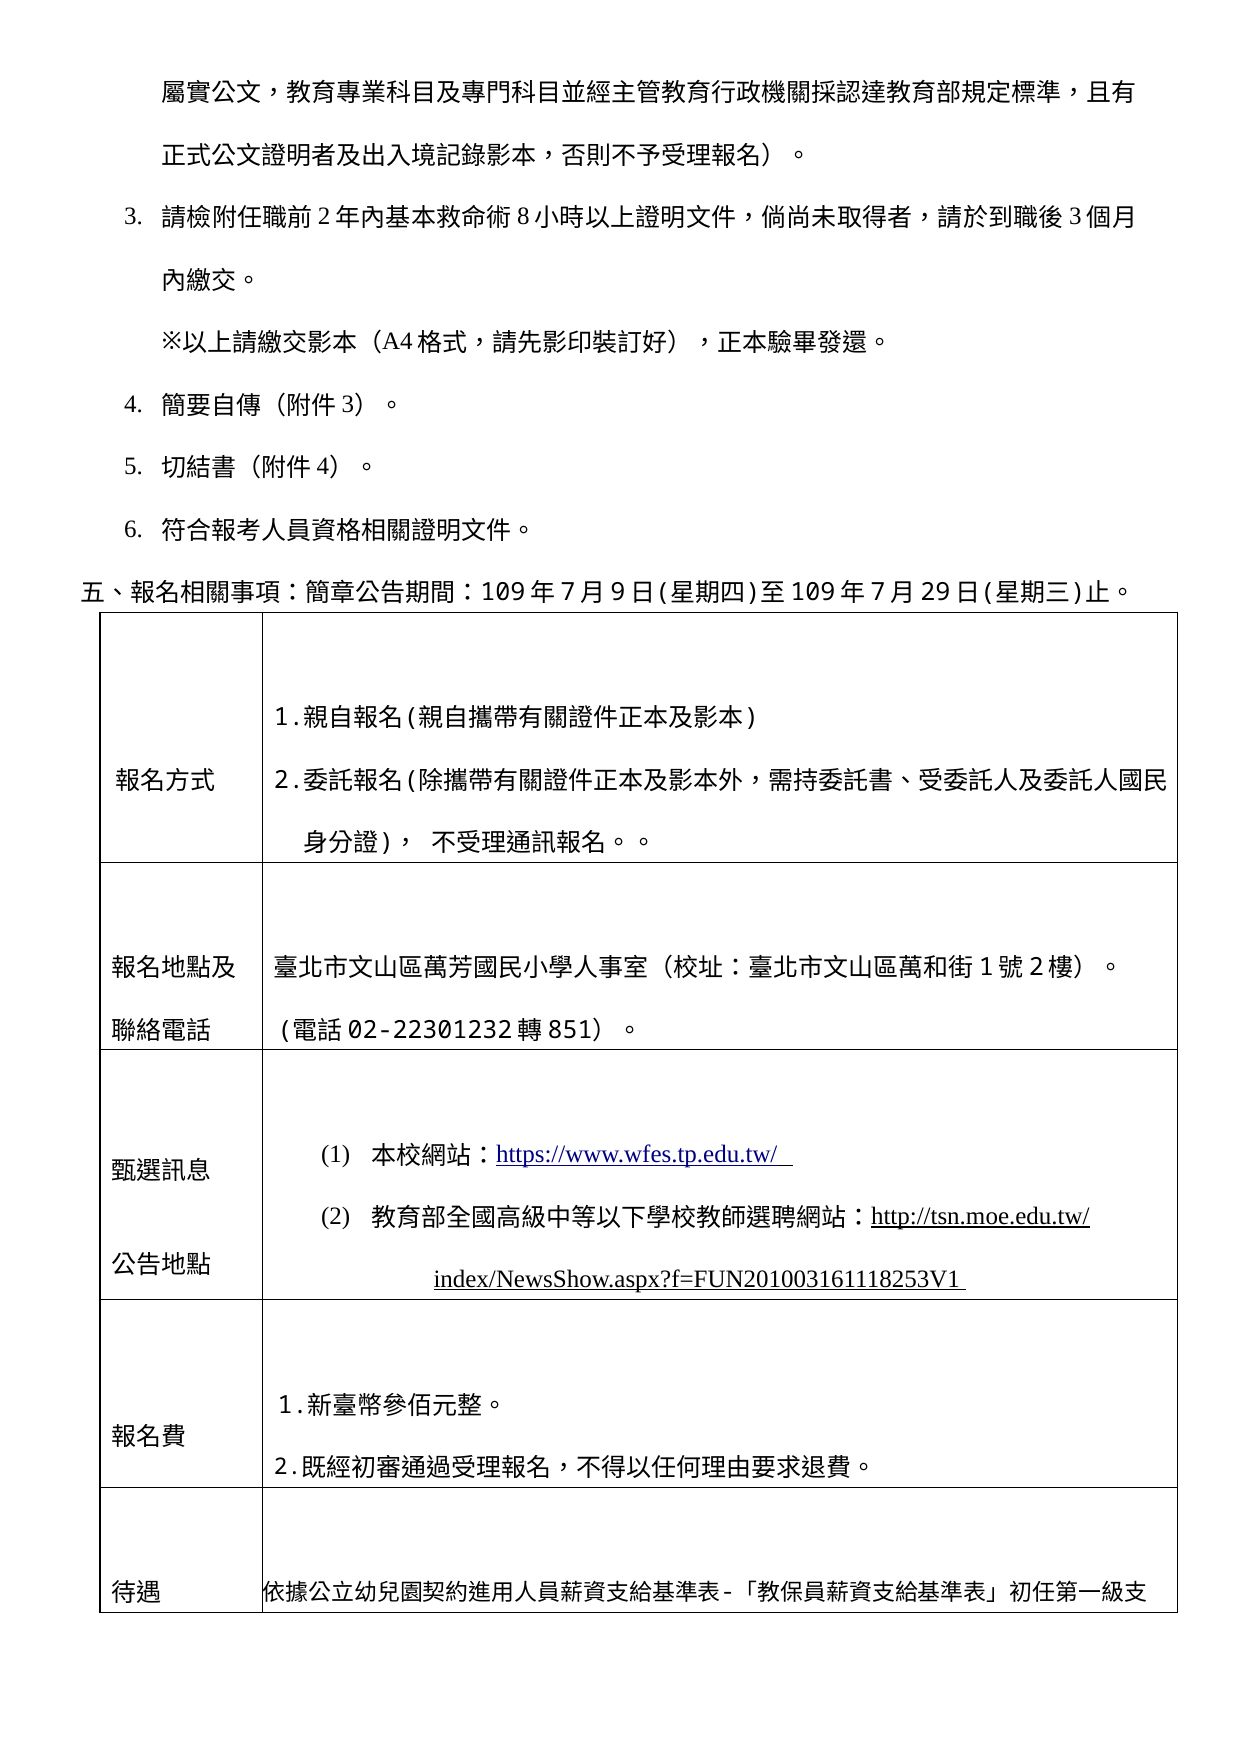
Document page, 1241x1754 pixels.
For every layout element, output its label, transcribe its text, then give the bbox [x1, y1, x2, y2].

text ※以上請繳交影本（A4格式，請先影印裝訂好），正本驗畢發還。 [161, 299, 1137, 362]
table_cell 本校網站：https://www.wfes.tp.edu.tw/ 教育部全國高級中等以下學校教師選聘網站：http://tsn.moe.edu.tw/index/NewsShow.aspx?f=FUN201003161118253V1 [263, 1050, 1177, 1299]
table_cell 報名地點及 聯絡電話 [101, 863, 262, 1049]
table_cell 1.新臺幣參佰元整。 2.既經初審通過受理報名，不得以任何理由要求退費。 [263, 1300, 1177, 1487]
text 屬實公文，教育專業科目及專門科目並經主管教育行政機關採認達教育部規定標準，且有正式公文證明者及出入境記錄影本，否則不予受理報名）。 [161, 49, 1137, 174]
table_header 1.親自報名(親自攜帶有關證件正本及影本) 2.委託報名(除攜帶有關證件正本及影本外，需持委託書、受委託人及委託人國民 身分證)， 不受理通訊報名。。 [263, 613, 1177, 862]
list 簡要自傳（附件3）。 [124, 362, 1137, 424]
list 符合報考人員資格相關證明文件。 [124, 487, 1137, 549]
table_cell 報名費 [101, 1300, 262, 1487]
table_cell 依據公立幼兒園契約進用人員薪資支給基準表-「教保員薪資支給基準表」初任第一級支 [263, 1488, 1177, 1612]
list 切結書（附件4）。 [124, 424, 1137, 487]
table_cell 待遇 [101, 1488, 262, 1612]
table_header 報名方式 [101, 613, 262, 862]
table_cell 甄選訊息 公告地點 [101, 1050, 262, 1299]
table_cell 臺北市文山區萬芳國民小學人事室（校址：臺北市文山區萬和街1號2樓）。 (電話02-22301232轉851）。 [263, 863, 1177, 1049]
text 五、報名相關事項：簡章公告期間：109年7月9日(星期四)至109年7月29日(星期三)止。 [74, 549, 1137, 612]
list 請檢附任職前2年內基本救命術8小時以上證明文件，倘尚未取得者，請於到職後3個月內繳交。 [124, 174, 1137, 299]
